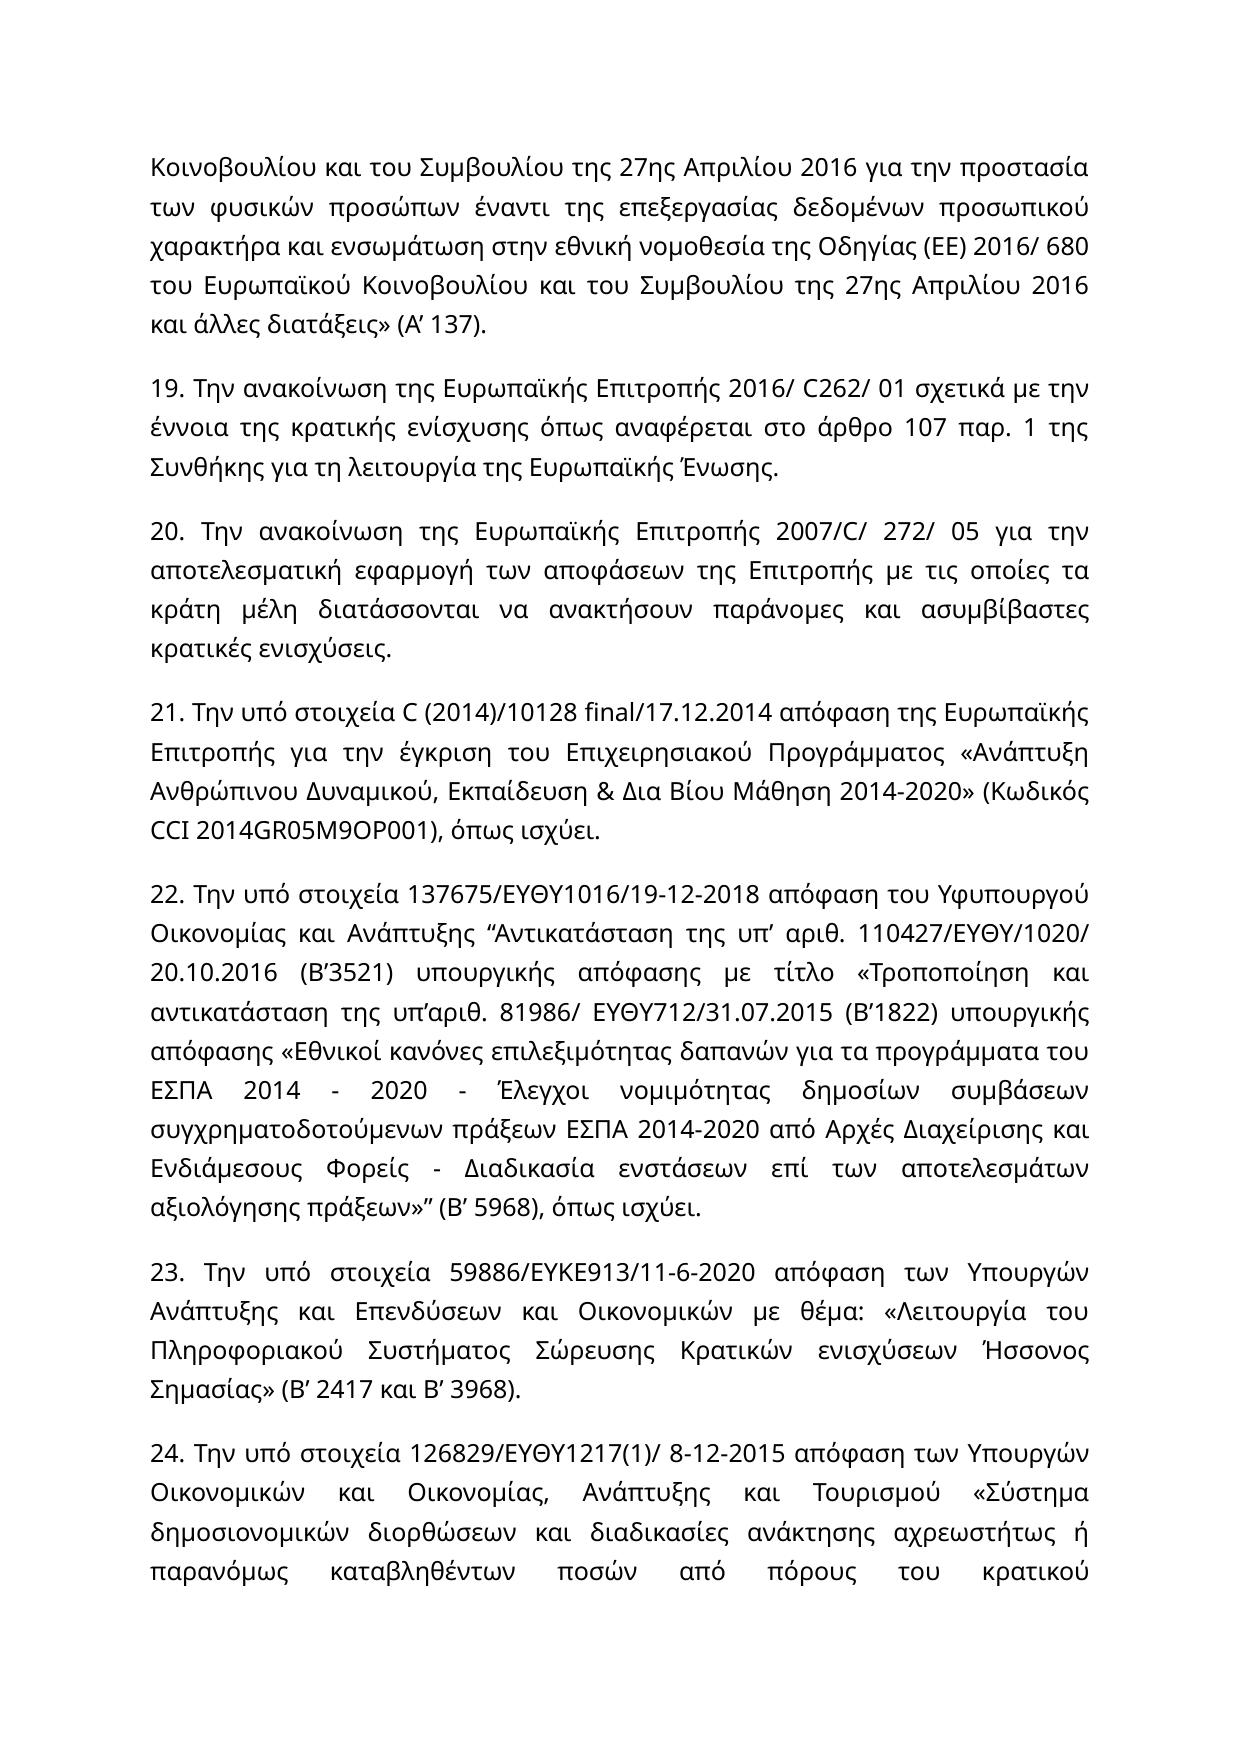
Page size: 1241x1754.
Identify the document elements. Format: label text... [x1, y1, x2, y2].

text 24. Την υπό στοιχεία 126829/EΥΘΥ1217(1)/ 8-12-2015 απόφαση των Υπουργών Οικονομικών και Οικονομίας, Ανάπτυξης και Τουρισμού «Σύστημα δημοσιονομικών διορθώσεων και διαδικασίες ανάκτησης αχρεωστήτως ή παρανόμως καταβληθέντων ποσών από πόρους του κρατικού [150, 1436, 1090, 1587]
text 19. Την ανακοίνωση της Ευρωπαϊκής Επιτροπής 2016/ C262/ 01 σχετικά με την έννοια της κρατικής ενίσχυσης όπως αναφέρεται στο άρθρο 107 παρ. 1 της Συνθήκης για τη λειτουργία της Ευρωπαϊκής Ένωσης. [150, 371, 1090, 483]
text 20. Την ανακοίνωση της Ευρωπαϊκής Επιτροπής 2007/C/ 272/ 05 για την αποτελεσματική εφαρμογή των αποφάσεων της Επιτροπής με τις οποίες τα κράτη μέλη διατάσσονται να ανακτήσουν παράνομες και ασυμβίβαστες κρατικές ενισχύσεις. [150, 513, 1090, 665]
text Κοινοβουλίου και του Συμβουλίου της 27ης Απριλίου 2016 για την προστασία των φυσικών προσώπων έναντι της επεξεργασίας δεδομένων προσωπικού χαρακτήρα και ενσωμάτωση στην εθνική νομοθεσία της Οδηγίας (ΕΕ) 2016/ 680 του Ευρωπαϊκού Κοινοβουλίου και του Συμβουλίου της 27ης Απριλίου 2016 και άλλες διατάξεις» (Α’ 137). [150, 150, 1090, 341]
text 22. Την υπό στοιχεία 137675/ΕΥΘΥ1016/19-12-2018 απόφαση του Υφυπουργού Οικονομίας και Ανάπτυξης “Αντικατάσταση της υπ’ αριθ. 110427/EΥΘΥ/1020/ 20.10.2016 (Β’3521) υπουργικής απόφασης με τίτλο «Τροποποίηση και αντικατάσταση της υπ’αριθ. 81986/ ΕΥΘΥ712/31.07.2015 (Β’1822) υπουργικής απόφασης «Εθνικοί κανόνες επιλεξιμότητας δαπανών για τα προγράμματα του ΕΣΠΑ 2014 - 2020 - Έλεγχοι νομιμότητας δημοσίων συμβάσεων συγχρηματοδοτούμενων πράξεων ΕΣΠΑ 2014-2020 από Αρχές Διαχείρισης και Ενδιάμεσους Φορείς - Διαδικασία ενστάσεων επί των αποτελεσμάτων αξιολόγησης πράξεων»” (Β’ 5968), όπως ισχύει. [150, 877, 1090, 1224]
text 21. Την υπό στοιχεία C (2014)/10128 final/17.12.2014 απόφαση της Ευρωπαϊκής Επιτροπής για την έγκριση του Επιχειρησιακού Προγράμματος «Ανάπτυξη Ανθρώπινου Δυναμικού, Εκπαίδευση & Δια Βίου Μάθηση 2014-2020» (Κωδικός CCI 2014GR05M9OP001), όπως ισχύει. [150, 695, 1090, 847]
text 23. Την υπό στοιχεία 59886/ΕΥΚΕ913/11-6-2020 απόφαση των Υπουργών Ανάπτυξης και Επενδύσεων και Οικονομικών με θέμα: «Λειτουργία του Πληροφοριακού Συστήματος Σώρευσης Κρατικών ενισχύσεων Ήσσονος Σημασίας» (Β’ 2417 και Β’ 3968). [150, 1254, 1090, 1406]
